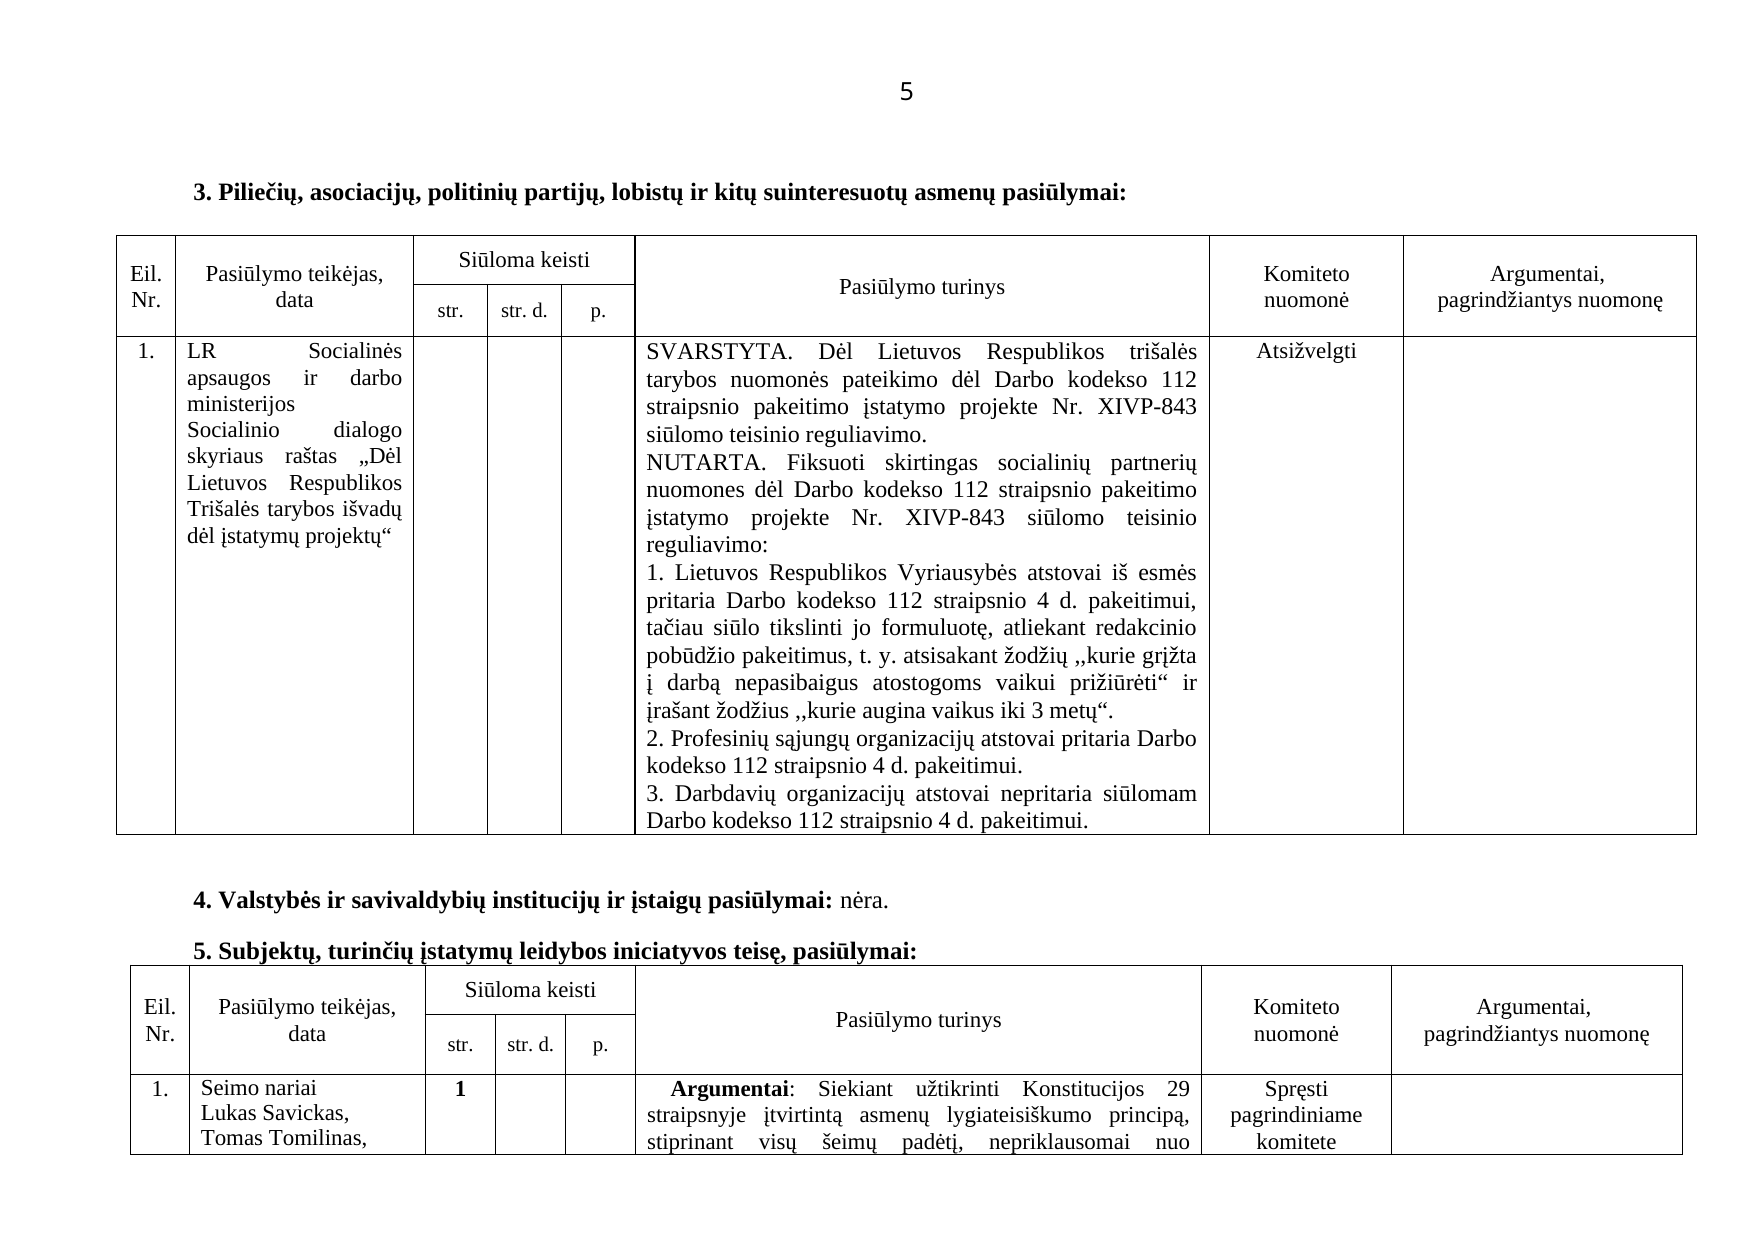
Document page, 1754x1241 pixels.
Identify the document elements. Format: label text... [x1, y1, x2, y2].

table_header Pasiūlymo teikėjas, data [190, 966, 425, 1074]
table_cell [496, 1075, 565, 1154]
table_header Argumentai, pagrindžiantys nuomonę [1404, 236, 1696, 336]
table_cell [1392, 1075, 1682, 1154]
table_header Eil. Nr. [117, 236, 175, 336]
table_cell Seimo nariai Lukas Savickas, Tomas Tomilinas, [190, 1075, 425, 1154]
table_cell [566, 1075, 635, 1154]
table_cell str. d. [488, 285, 561, 336]
table_header Pasiūlymo turinys [636, 966, 1201, 1074]
table_cell [562, 337, 634, 834]
table_header Siūloma keisti [414, 236, 634, 284]
table_cell p. [566, 1015, 635, 1074]
table_cell str. [414, 285, 487, 336]
subtitle 3. Piliečių, asociacijų, politinių partijų, lobistų ir kitų suinteresuotų asmenų pasiūlymai: [118, 177, 1695, 206]
table_cell 1. [131, 1075, 189, 1154]
subtitle 4. Valstybės ir savivaldybių institucijų ir įstaigų pasiūlymai: nėra. [118, 885, 1695, 914]
table_header Komiteto nuomonė [1202, 966, 1391, 1074]
table_header Pasiūlymo teikėjas, data [176, 236, 413, 336]
table_cell 1. [117, 337, 175, 834]
table_header Siūloma keisti [426, 966, 635, 1014]
table_cell [488, 337, 561, 834]
table_cell [414, 337, 487, 834]
table_header Pasiūlymo turinys [636, 236, 1209, 336]
table_header Argumentai, pagrindžiantys nuomonę [1392, 966, 1682, 1074]
table_cell 1 [426, 1075, 495, 1154]
table_cell [1404, 337, 1696, 834]
table_cell str. [426, 1015, 495, 1074]
table_header Komiteto nuomonė [1210, 236, 1403, 336]
table_cell p. [562, 285, 634, 336]
table_cell str. d. [496, 1015, 565, 1074]
table_cell Argumentai: Siekiant užtikrinti Konstitucijos 29 straipsnyje įtvirtintą asmenų lygiateisiškumo principą, stiprinant visų šeimų padėtį, nepriklausomai nuo [636, 1075, 1201, 1154]
table_cell SVARSTYTA. Dėl Lietuvos Respublikos trišalės tarybos nuomonės pateikimo dėl Darbo kodekso 112 straipsnio pakeitimo įstatymo projekte Nr. XIVP-843 siūlomo teisinio reguliavimo. NUTARTA. Fiksuoti skirtingas socialinių partnerių nuomones dėl Darbo kodekso 112 straipsnio pakeitimo įstatymo projekte Nr. XIVP-843 siūlomo teisinio reguliavimo: 1. Lietuvos Respublikos Vyriausybės atstovai iš esmės pritaria Darbo kodekso 112 straipsnio 4 d. pakeitimui, tačiau siūlo tikslinti jo formuluotę, atliekant redakcinio pobūdžio pakeitimus, t. y. atsisakant žodžių ,,kurie grįžta į darbą nepasibaigus atostogoms vaikui prižiūrėti“ ir įrašant žodžius ,,kurie augina vaikus iki 3 metų“. 2. Profesinių sąjungų organizacijų atstovai pritaria Darbo kodekso 112 straipsnio 4 d. pakeitimui. 3. Darbdavių organizacijų atstovai nepritaria siūlomam Darbo kodekso 112 straipsnio 4 d. pakeitimui. [636, 337, 1209, 834]
table_cell Atsižvelgti [1210, 337, 1403, 834]
table_cell LR Socialinės apsaugos ir darbo ministerijos Socialinio dialogo skyriaus raštas „Dėl Lietuvos Respublikos Trišalės tarybos išvadų dėl įstatymų projektų“ [176, 337, 413, 834]
table_cell Spręsti pagrindiniame komitete [1202, 1075, 1391, 1154]
subtitle 5. Subjektų, turinčių įstatymų leidybos iniciatyvos teisę, pasiūlymai: [118, 936, 1695, 964]
table_header Eil. Nr. [131, 966, 189, 1074]
